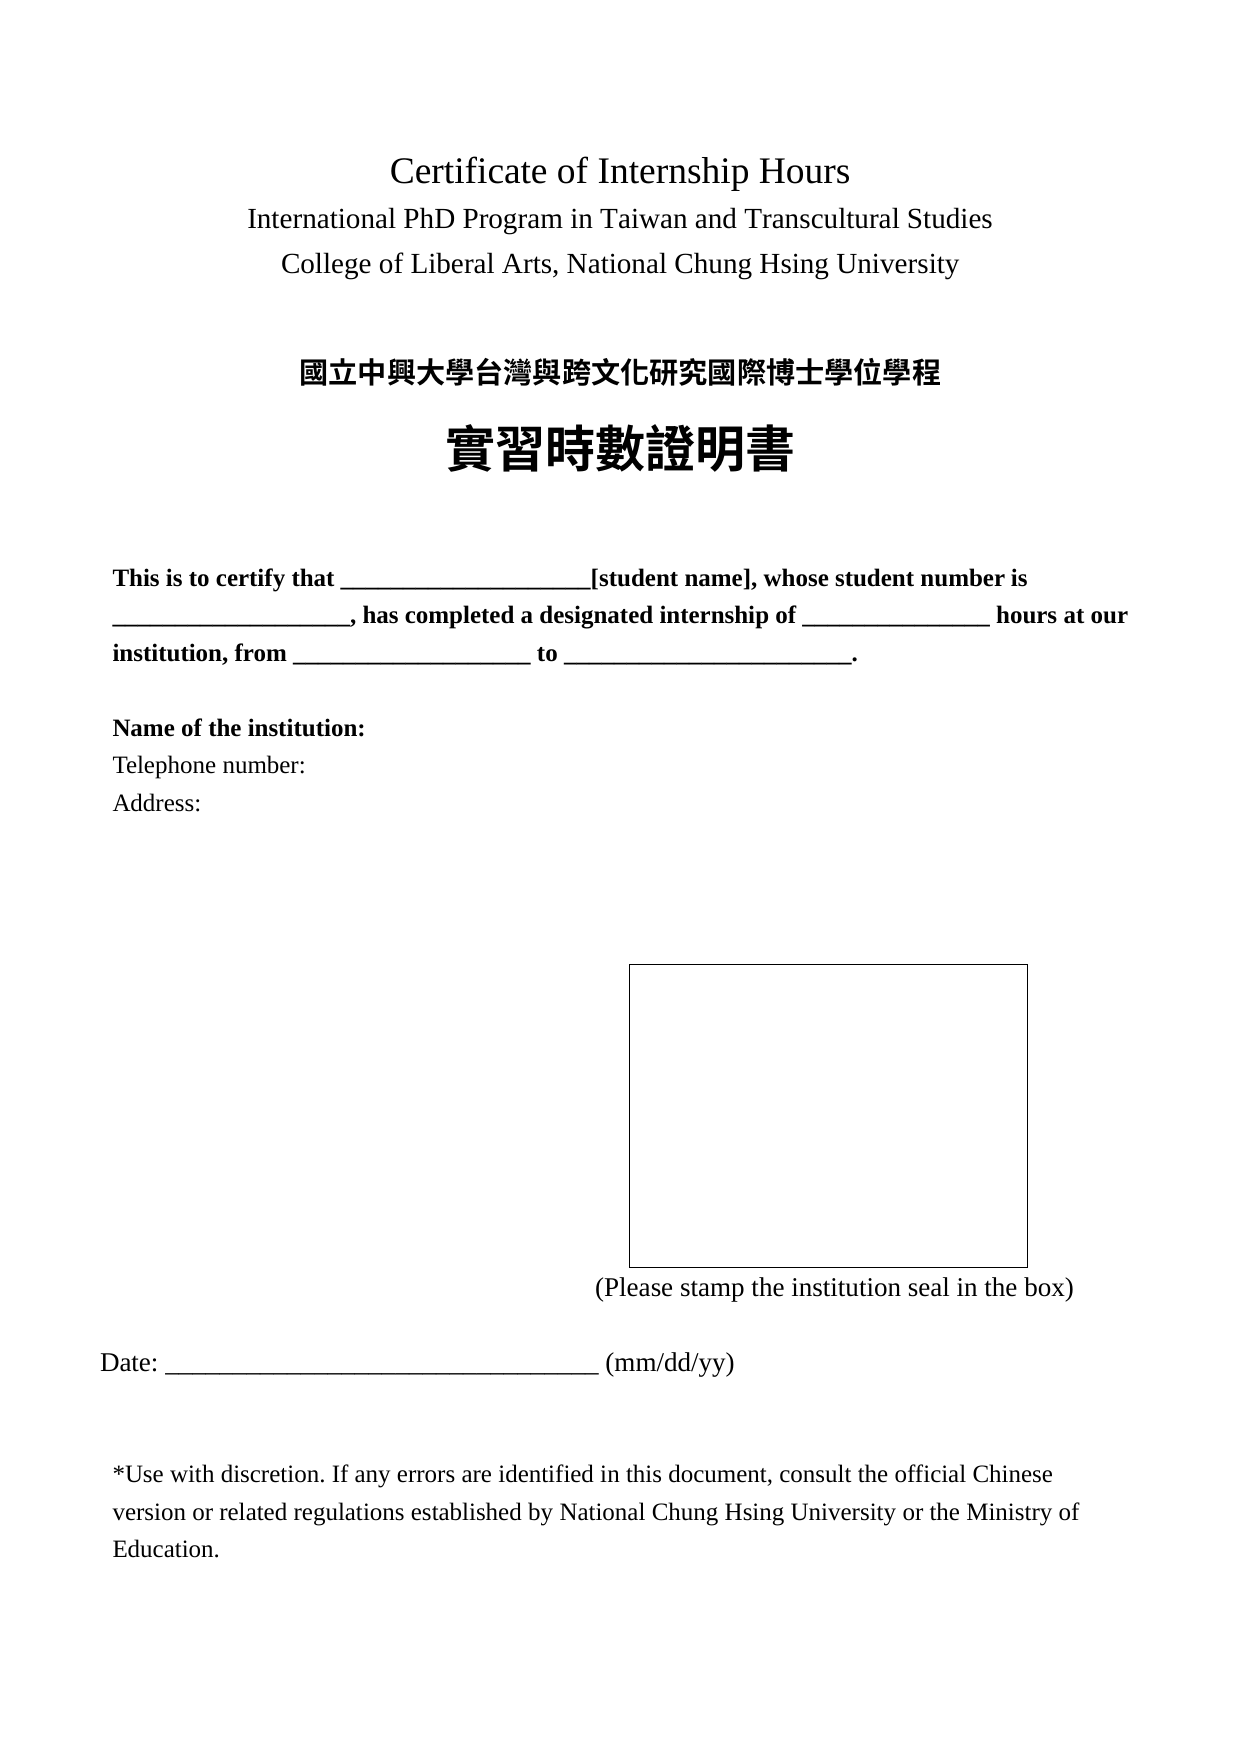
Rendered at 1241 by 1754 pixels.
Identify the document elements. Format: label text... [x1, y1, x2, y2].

text 國立中興大學台灣與跨文化研究國際博士學位學程 [112, 333, 1128, 408]
text Date: ________________________________ (mm/dd/yy) [18, 1343, 1128, 1380]
text Address: [112, 783, 1128, 821]
text College of Liberal Arts, National Chung Hsing University [112, 243, 1128, 281]
text International PhD Program in Taiwan and Transcultural Studies [112, 198, 1128, 236]
text Telephone number: [112, 746, 1128, 783]
table_header [630, 965, 1027, 1267]
text This is to certify that ____________________[student name], whose student number is ___________________, has completed a designated internship of _______________ hours at our institution, from ___________________ to _______________________. [112, 558, 1128, 671]
text *Use with discretion. If any errors are identified in this document, consult the official Chinese version or related regulations established by National Chung Hsing University or the Ministry of Education. [112, 1455, 1128, 1568]
text Certificate of Internship Hours [112, 153, 1128, 191]
text (Please stamp the institution seal in the box) [18, 1268, 1074, 1305]
text Name of the institution: [112, 708, 1128, 746]
text 實習時數證明書 [112, 408, 1128, 483]
